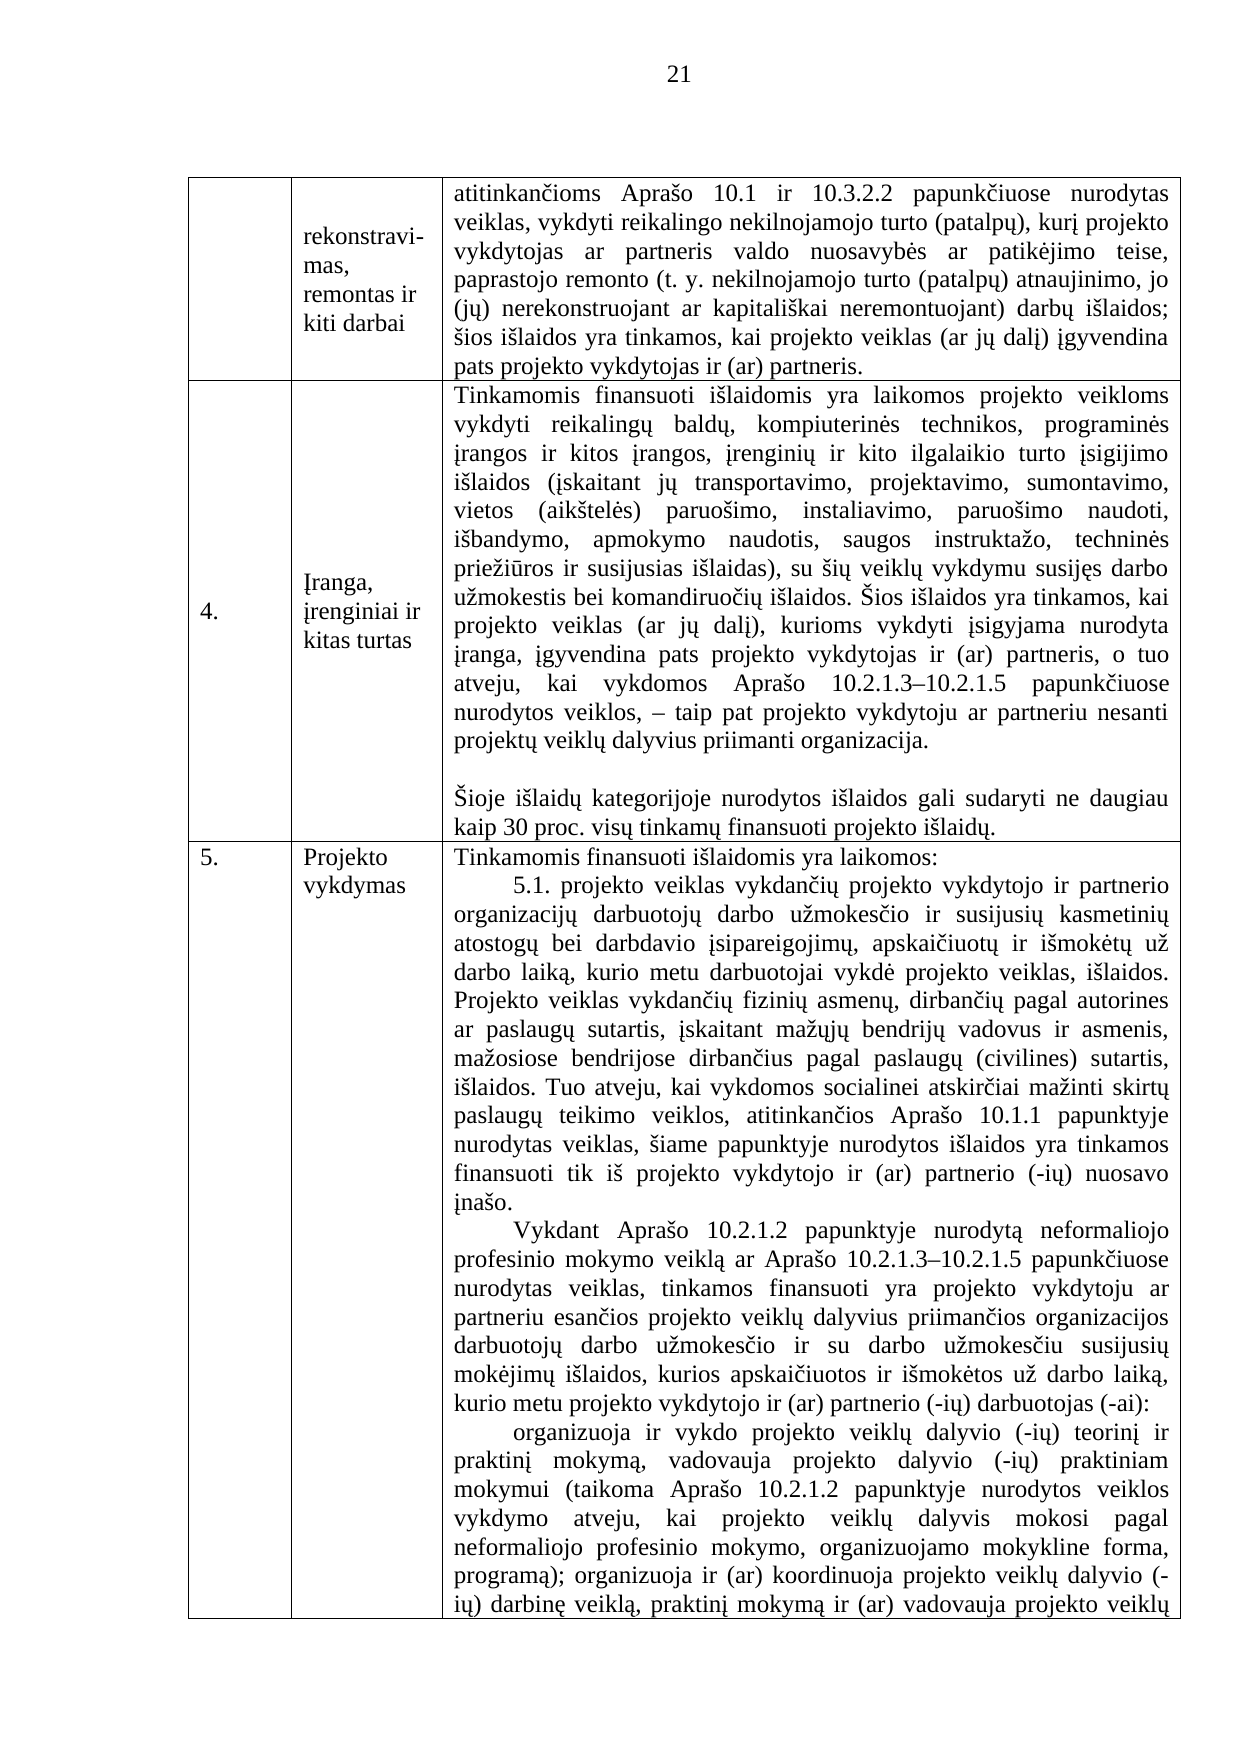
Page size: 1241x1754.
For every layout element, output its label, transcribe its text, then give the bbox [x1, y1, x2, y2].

table_cell Tinkamomis finansuoti išlaidomis yra laikomos: 5.1. projekto veiklas vykdančių projekto vykdytojo ir partnerio organizacijų darbuotojų darbo užmokesčio ir susijusių kasmetinių atostogų bei darbdavio įsipareigojimų, apskaičiuotų ir išmokėtų už darbo laiką, kurio metu darbuotojai vykdė projekto veiklas, išlaidos. Projekto veiklas vykdančių fizinių asmenų, dirbančių pagal autorines ar paslaugų sutartis, įskaitant mažųjų bendrijų vadovus ir asmenis, mažosiose bendrijose dirbančius pagal paslaugų (civilines) sutartis, išlaidos. Tuo atveju, kai vykdomos socialinei atskirčiai mažinti skirtų paslaugų teikimo veiklos, atitinkančios Aprašo 10.1.1 papunktyje nurodytas veiklas, šiame papunktyje nurodytos išlaidos yra tinkamos finansuoti tik iš projekto vykdytojo ir (ar) partnerio (-ių) nuosavo įnašo. Vykdant Aprašo 10.2.1.2 papunktyje nurodytą neformaliojo profesinio mokymo veiklą ar Aprašo 10.2.1.3–10.2.1.5 papunkčiuose nurodytas veiklas, tinkamos finansuoti yra projekto vykdytoju ar partneriu esančios projekto veiklų dalyvius priimančios organizacijos darbuotojų darbo užmokesčio ir su darbo užmokesčiu susijusių mokėjimų išlaidos, kurios apskaičiuotos ir išmokėtos už darbo laiką, kurio metu projekto vykdytojo ir (ar) partnerio (-ių) darbuotojas (-ai): organizuoja ir vykdo projekto veiklų dalyvio (-ių) teorinį ir praktinį mokymą, vadovauja projekto dalyvio (-ių) praktiniam mokymui (taikoma Aprašo 10.2.1.2 papunktyje nurodytos veiklos vykdymo atveju, kai projekto veiklų dalyvis mokosi pagal neformaliojo profesinio mokymo, organizuojamo mokykline forma, programą); organizuoja ir (ar) koordinuoja projekto veiklų dalyvio (-ių) darbinę veiklą, praktinį mokymą ir (ar) vadovauja projekto veiklų [443, 842, 1180, 1618]
table_cell Įranga, įrenginiai ir kitas turtas [292, 381, 442, 841]
table_cell [189, 178, 291, 379]
table_cell Tinkamomis finansuoti išlaidomis yra laikomos projekto veikloms vykdyti reikalingų baldų, kompiuterinės technikos, programinės įrangos ir kitos įrangos, įrenginių ir kito ilgalaikio turto įsigijimo išlaidos (įskaitant jų transportavimo, projektavimo, sumontavimo, vietos (aikštelės) paruošimo, instaliavimo, paruošimo naudoti, išbandymo, apmokymo naudotis, saugos instruktažo, techninės priežiūros ir susijusias išlaidas), su šių veiklų vykdymu susijęs darbo užmokestis bei komandiruočių išlaidos. Šios išlaidos yra tinkamos, kai projekto veiklas (ar jų dalį), kurioms vykdyti įsigyjama nurodyta įranga, įgyvendina pats projekto vykdytojas ir (ar) partneris, o tuo atveju, kai vykdomos Aprašo 10.2.1.3–10.2.1.5 papunkčiuose nurodytos veiklos, – taip pat projekto vykdytoju ar partneriu nesanti projektų veiklų dalyvius priimanti organizacija. Šioje išlaidų kategorijoje nurodytos išlaidos gali sudaryti ne daugiau kaip 30 proc. visų tinkamų finansuoti projekto išlaidų. [443, 381, 1180, 841]
table_cell atitinkančioms Aprašo 10.1 ir 10.3.2.2 papunkčiuose nurodytas veiklas, vykdyti reikalingo nekilnojamojo turto (patalpų), kurį projekto vykdytojas ar partneris valdo nuosavybės ar patikėjimo teise, paprastojo remonto (t. y. nekilnojamojo turto (patalpų) atnaujinimo, jo (jų) nerekonstruojant ar kapitališkai neremontuojant) darbų išlaidos; šios išlaidos yra tinkamos, kai projekto veiklas (ar jų dalį) įgyvendina pats projekto vykdytojas ir (ar) partneris. [443, 178, 1180, 379]
table_cell 5. [189, 842, 291, 1618]
table_cell Projekto vykdymas [292, 842, 442, 1618]
table_cell 4. [189, 381, 291, 841]
table_cell rekonstravi-mas, remontas ir kiti darbai [292, 178, 442, 379]
